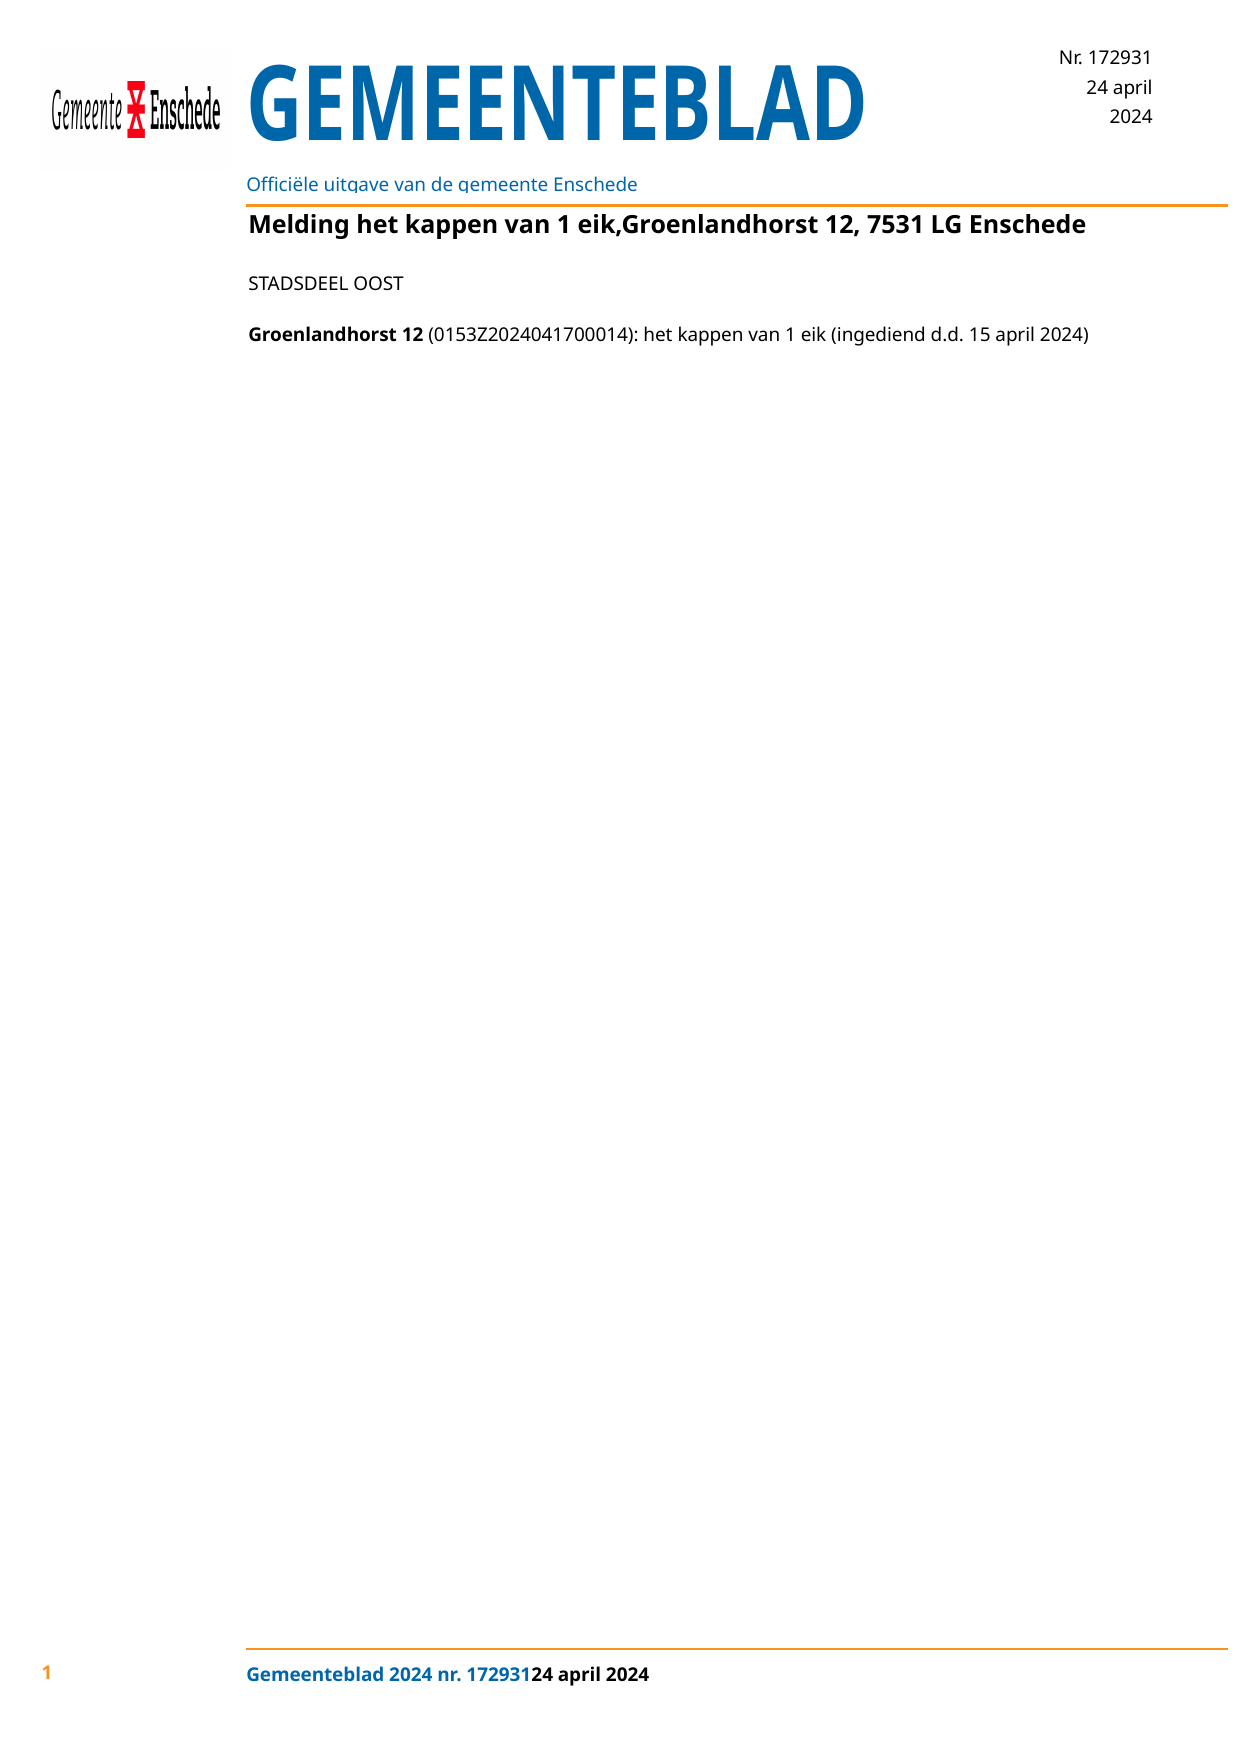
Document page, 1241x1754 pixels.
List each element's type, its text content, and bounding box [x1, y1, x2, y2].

text Groenlandhorst 12 (0153Z2024041700014): het kappen van 1 eik (ingediend d.d. 15 april 2024) [248, 321, 1152, 346]
picture [41, 47, 231, 172]
text STADSDEEL OOST [248, 270, 1152, 296]
text Melding het kappen van 1 eik,Groenlandhorst 12, 7531 LG Enschede [248, 207, 1152, 241]
